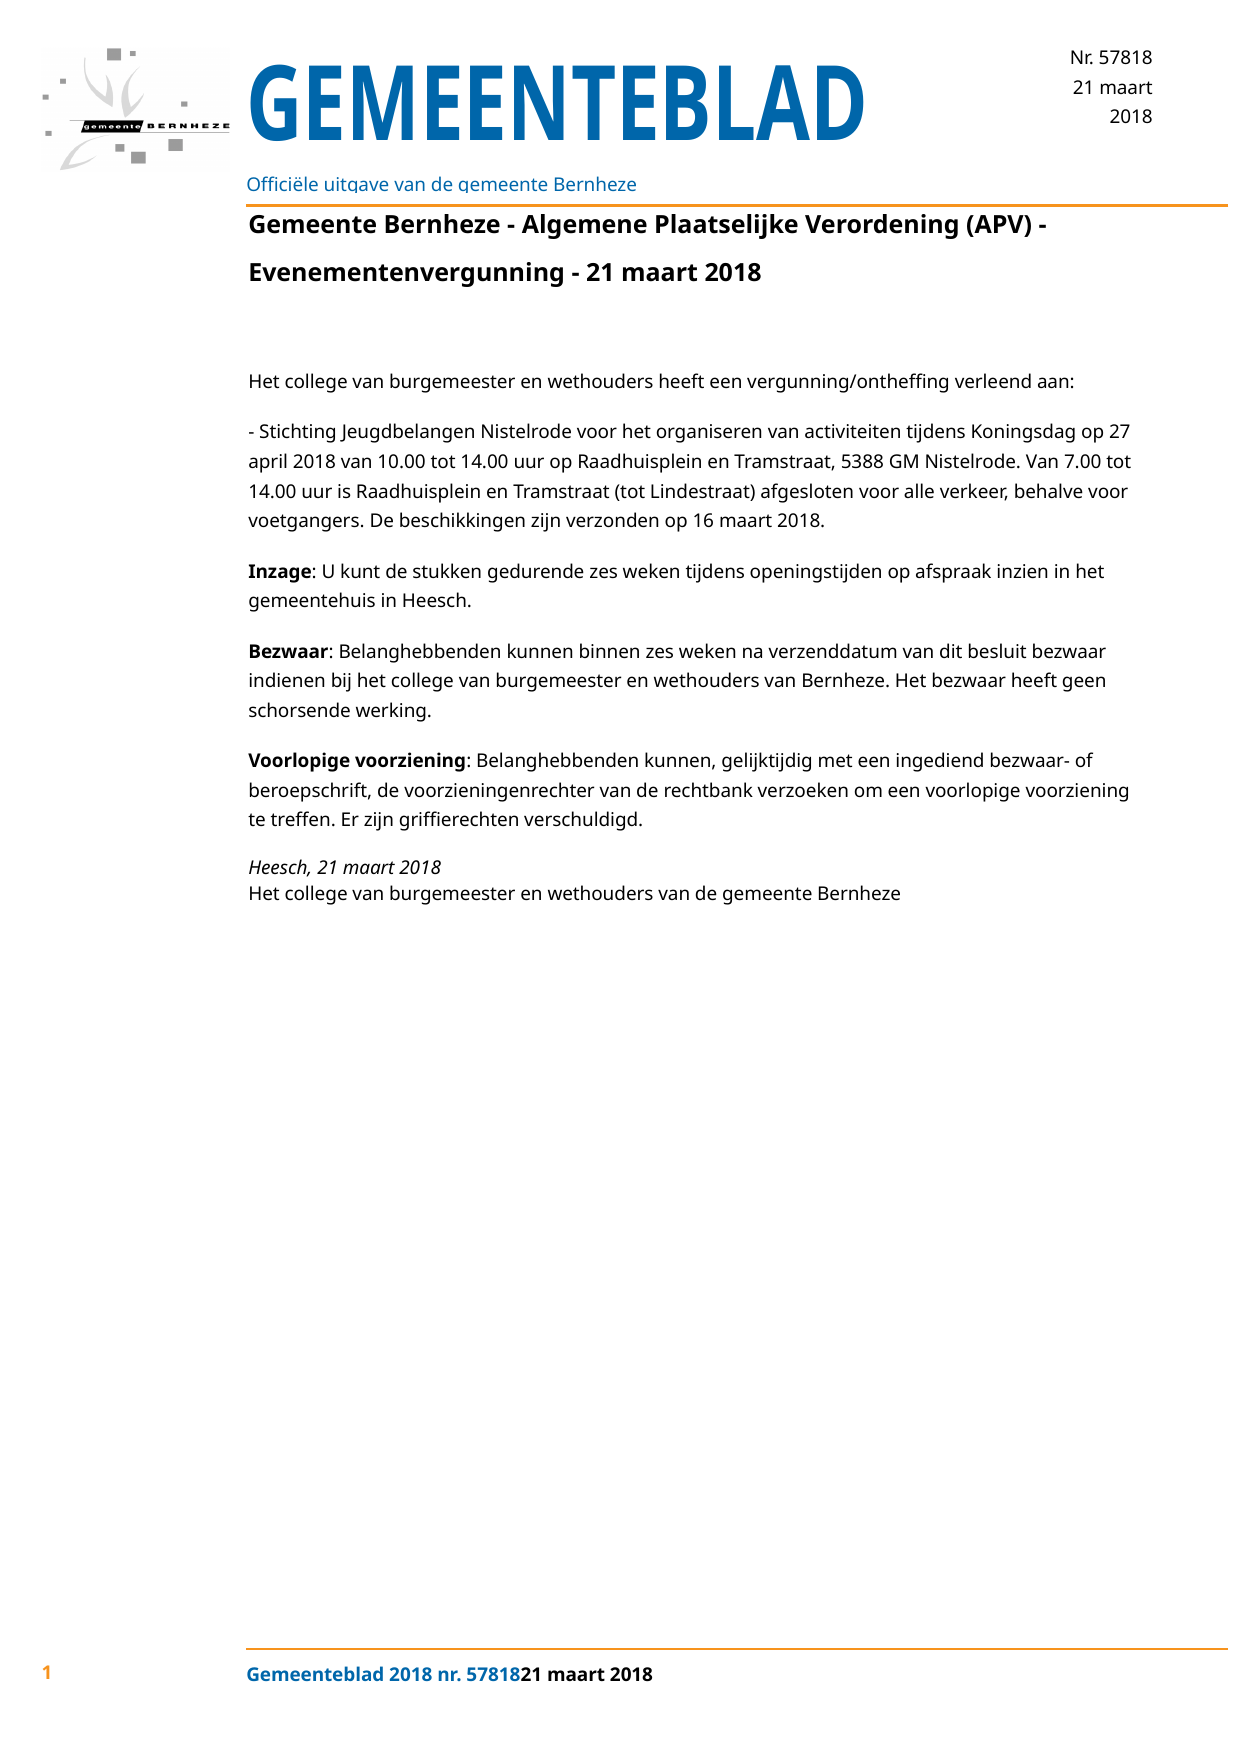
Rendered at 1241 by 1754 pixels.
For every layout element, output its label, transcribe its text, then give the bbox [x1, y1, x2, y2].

text Inzage: U kunt de stukken gedurende zes weken tijdens openingstijden op afspraak inzien in het gemeentehuis in Heesch. [248, 558, 1152, 613]
text Het college van burgemeester en wethouders heeft een vergunning/ontheffing verleend aan: [248, 368, 1152, 394]
text Het college van burgemeester en wethouders van de gemeente Bernheze [248, 880, 1152, 906]
text Gemeente Bernheze - Algemene Plaatselijke Verordening (APV) - Evenementenvergunning - 21 maart 2018 [248, 207, 1152, 288]
text - Stichting Jeugdbelangen Nistelrode voor het organiseren van activiteiten tijdens Koningsdag op 27 april 2018 van 10.00 tot 14.00 uur op Raadhuisplein en Tramstraat, 5388 GM Nistelrode. Van 7.00 tot 14.00 uur is Raadhuisplein en Tramstraat (tot Lindestraat) afgesloten voor alle verkeer, behalve voor voetgangers. De beschikkingen zijn verzonden op 16 maart 2018. [248, 419, 1152, 533]
text Heesch, 21 maart 2018 [248, 854, 1152, 880]
picture [41, 47, 231, 172]
text Bezwaar: Belanghebbenden kunnen binnen zes weken na verzenddatum van dit besluit bezwaar indienen bij het college van burgemeester en wethouders van Bernheze. Het bezwaar heeft geen schorsende werking. [248, 638, 1152, 723]
text Voorlopige voorziening: Belanghebbenden kunnen, gelijktijdig met een ingediend bezwaar- of beroepschrift, de voorzieningenrechter van de rechtbank verzoeken om een voorlopige voorziening te treffen. Er zijn griffierechten verschuldigd. [248, 747, 1152, 832]
